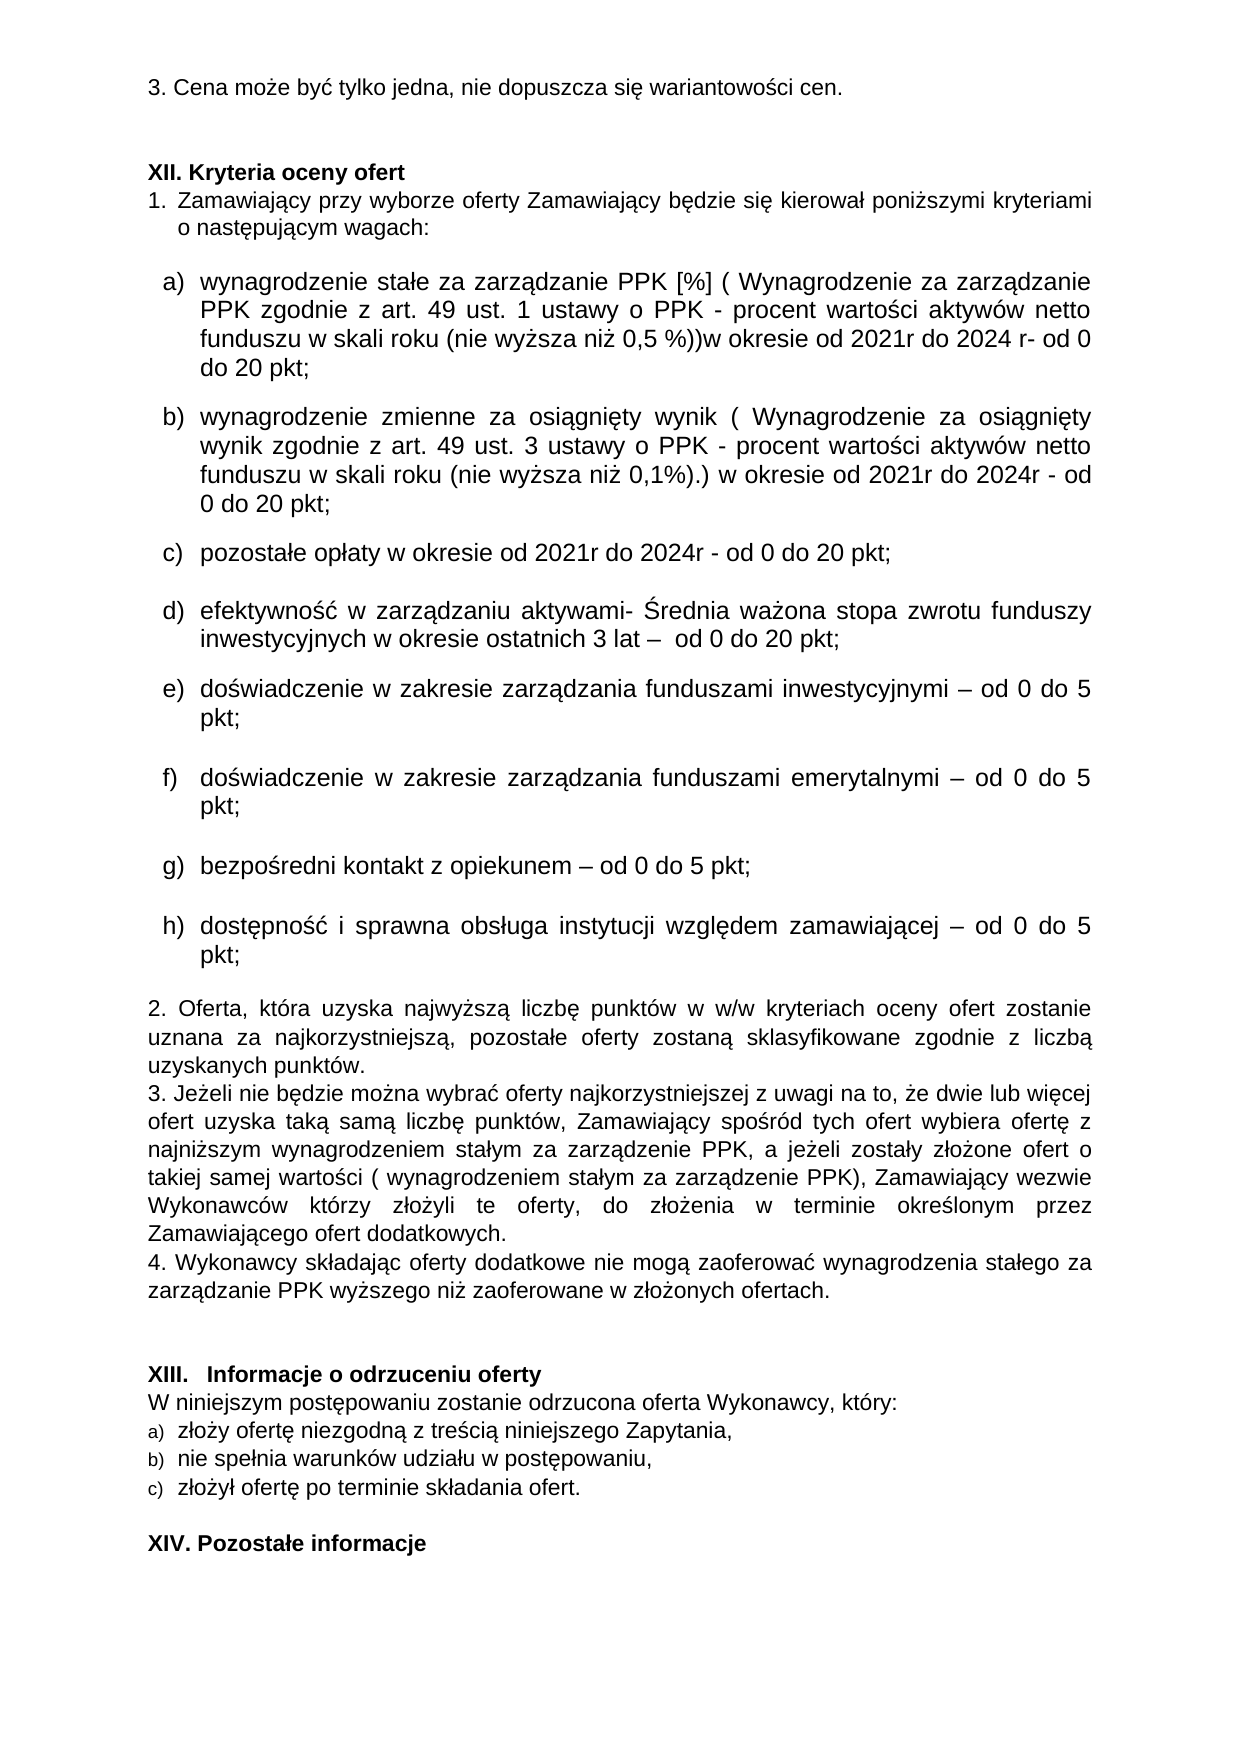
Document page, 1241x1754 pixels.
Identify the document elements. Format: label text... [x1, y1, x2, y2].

list złożył ofertę po terminie składania ofert. [148, 1473, 1093, 1500]
list doświadczenie w zakresie zarządzania funduszami emerytalnymi – od 0 do 5 pkt; [162, 762, 1093, 820]
list wynagrodzenie stałe za zarządzanie PPK [%] ( Wynagrodzenie za zarządzanie PPK zgodnie z art. 49 ust. 1 ustawy o PPK - procent wartości aktywów netto funduszu w skali roku (nie wyższa niż 0,5 %))w okresie od 2021r do 2024 r- od 0 do 20 pkt; [162, 267, 1093, 382]
list wynagrodzenie zmienne za osiągnięty wynik ( Wynagrodzenie za osiągnięty wynik zgodnie z art. 49 ust. 3 ustawy o PPK - procent wartości aktywów netto funduszu w skali roku (nie wyższa niż 0,1%).) w okresie od 2021r do 2024r - od 0 do 20 pkt; [162, 402, 1093, 517]
text XIII. Informacje o odrzuceniu oferty [148, 1361, 1093, 1387]
list Zamawiający przy wyborze oferty Zamawiający będzie się kierował poniższymi kryteriami o następującym wagach: [148, 187, 1093, 240]
list efektywność w zarządzaniu aktywami- Średnia ważona stopa zwrotu funduszy inwestycyjnych w okresie ostatnich 3 lat – od 0 do 20 pkt; [162, 596, 1093, 653]
text 4. Wykonawcy składając oferty dodatkowe nie mogą zaoferować wynagrodzenia stałego za zarządzanie PPK wyższego niż zaoferowane w złożonych ofertach. [148, 1248, 1093, 1303]
text 3. Jeżeli nie będzie można wybrać oferty najkorzystniejszej z uwagi na to, że dwie lub więcej ofert uzyska taką samą liczbę punktów, Zamawiający spośród tych ofert wybiera ofertę z najniższym wynagrodzeniem stałym za zarządzenie PPK, a jeżeli zostały złożone ofert o takiej samej wartości ( wynagrodzeniem stałym za zarządzenie PPK), Zamawiający wezwie Wykonawców którzy złożyli te oferty, do złożenia w terminie określonym przez Zamawiającego ofert dodatkowych. [148, 1080, 1093, 1247]
list dostępność i sprawna obsługa instytucji względem zamawiającej – od 0 do 5 pkt; [162, 911, 1093, 968]
list nie spełnia warunków udziału w postępowaniu, [148, 1445, 1093, 1472]
list pozostałe opłaty w okresie od 2021r do 2024r - od 0 do 20 pkt; [162, 538, 1093, 567]
text 2. Oferta, która uzyska najwyższą liczbę punktów w w/w kryteriach oceny ofert zostanie uznana za najkorzystniejszą, pozostałe oferty zostaną sklasyfikowane zgodnie z liczbą uzyskanych punktów. [148, 995, 1093, 1078]
list bezpośredni kontakt z opiekunem – od 0 do 5 pkt; [162, 851, 1093, 880]
text 3. Cena może być tylko jedna, nie dopuszcza się wariantowości cen. [148, 74, 1093, 100]
text XIV. Pozostałe informacje [148, 1530, 1093, 1556]
text W niniejszym postępowaniu zostanie odrzucona oferta Wykonawcy, który: [148, 1389, 1093, 1416]
list złoży ofertę niezgodną z treścią niniejszego Zapytania, [148, 1417, 1093, 1444]
text XII. Kryteria oceny ofert [148, 159, 1093, 186]
list doświadczenie w zakresie zarządzania funduszami inwestycyjnymi – od 0 do 5 pkt; [162, 674, 1093, 732]
